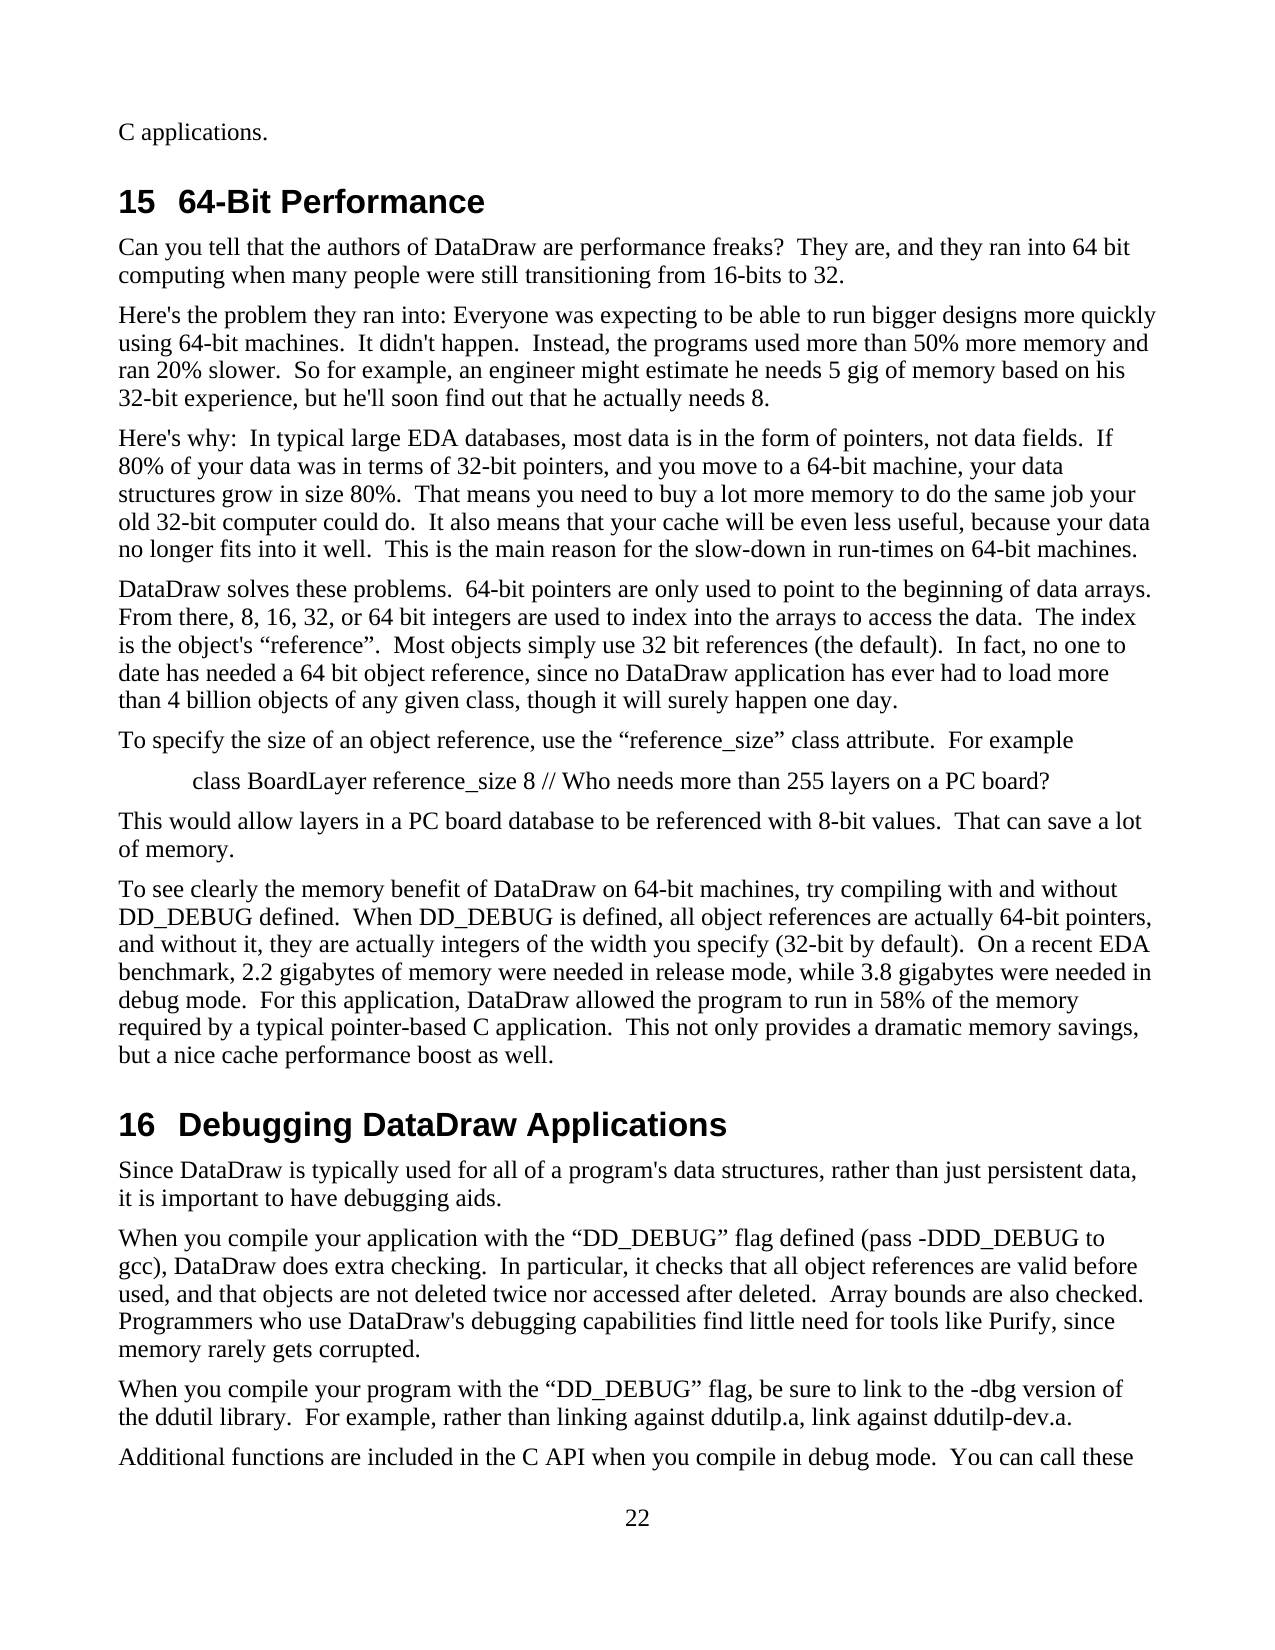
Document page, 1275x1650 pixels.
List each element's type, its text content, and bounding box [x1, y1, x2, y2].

subtitle Debugging DataDraw Applications [118, 1106, 1157, 1144]
text This would allow layers in a PC board database to be referenced with 8-bit values. That can save a lot of memory. [118, 807, 1157, 862]
text DataDraw solves these problems. 64-bit pointers are only used to point to the beginning of data arrays. From there, 8, 16, 32, or 64 bit integers are used to index into the arrays to access the data. The index is the object's “reference”. Most objects simply use 32 bit references (the default). In fact, no one to date has needed a 64 bit object reference, since no DataDraw application has ever had to load more than 4 billion objects of any given class, though it will surely happen one day. [118, 576, 1157, 714]
subtitle 64-Bit Performance [118, 183, 1157, 221]
text C applications. [118, 118, 1157, 146]
text Since DataDraw is typically used for all of a program's data structures, rather than just persistent data, it is important to have debugging aids. [118, 1156, 1157, 1212]
text When you compile your program with the “DD_DEBUG” flag, be sure to link to the -dbg version of the ddutil library. For example, rather than linking against ddutilp.a, link against ddutilp-dev.a. [118, 1375, 1157, 1431]
text Additional functions are included in the C API when you compile in debug mode. You can call these [118, 1443, 1157, 1471]
text class BoardLayer reference_size 8 // Who needs more than 255 layers on a PC board? [118, 767, 1157, 794]
text To see clearly the memory benefit of DataDraw on 64-bit machines, try compiling with and without DD_DEBUG defined. When DD_DEBUG is defined, all object references are actually 64-bit pointers, and without it, they are actually integers of the width you specify (32-bit by default). On a recent EDA benchmark, 2.2 gigabytes of memory were needed in release mode, while 3.8 gigabytes were needed in debug mode. For this application, DataDraw allowed the program to run in 58% of the memory required by a typical pointer-based C application. This not only provides a dramatic memory savings, but a nice cache performance boost as well. [118, 875, 1157, 1069]
text Here's the problem they ran into: Everyone was expecting to be able to run bigger designs more quickly using 64-bit machines. It didn't happen. Instead, the programs used more than 50% more memory and ran 20% slower. So for example, an engineer might estimate he needs 5 gig of memory based on his 32-bit experience, but he'll soon find out that he actually needs 8. [118, 301, 1157, 412]
text To specify the size of an object reference, use the “reference_size” class attribute. For example [118, 727, 1157, 754]
text Can you tell that the authors of DataDraw are performance freaks? They are, and they ran into 64 bit computing when many people were still transitioning from 16-bits to 32. [118, 233, 1157, 289]
text Here's why: In typical large EDA databases, most data is in the form of pointers, not data fields. If 80% of your data was in terms of 32-bit pointers, and you move to a 64-bit machine, your data structures grow in size 80%. That means you need to buy a lot more memory to do the same job your old 32-bit computer could do. It also means that your cache will be even less useful, because your data no longer fits into it well. This is the main reason for the slow-down in run-times on 64-bit machines. [118, 424, 1157, 563]
text When you compile your application with the “DD_DEBUG” flag defined (pass -DDD_DEBUG to gcc), DataDraw does extra checking. In particular, it checks that all object references are valid before used, and that objects are not deleted twice nor accessed after deleted. Array bounds are also checked. Programmers who use DataDraw's debugging capabilities find little need for tools like Purify, since memory rarely gets corrupted. [118, 1224, 1157, 1363]
